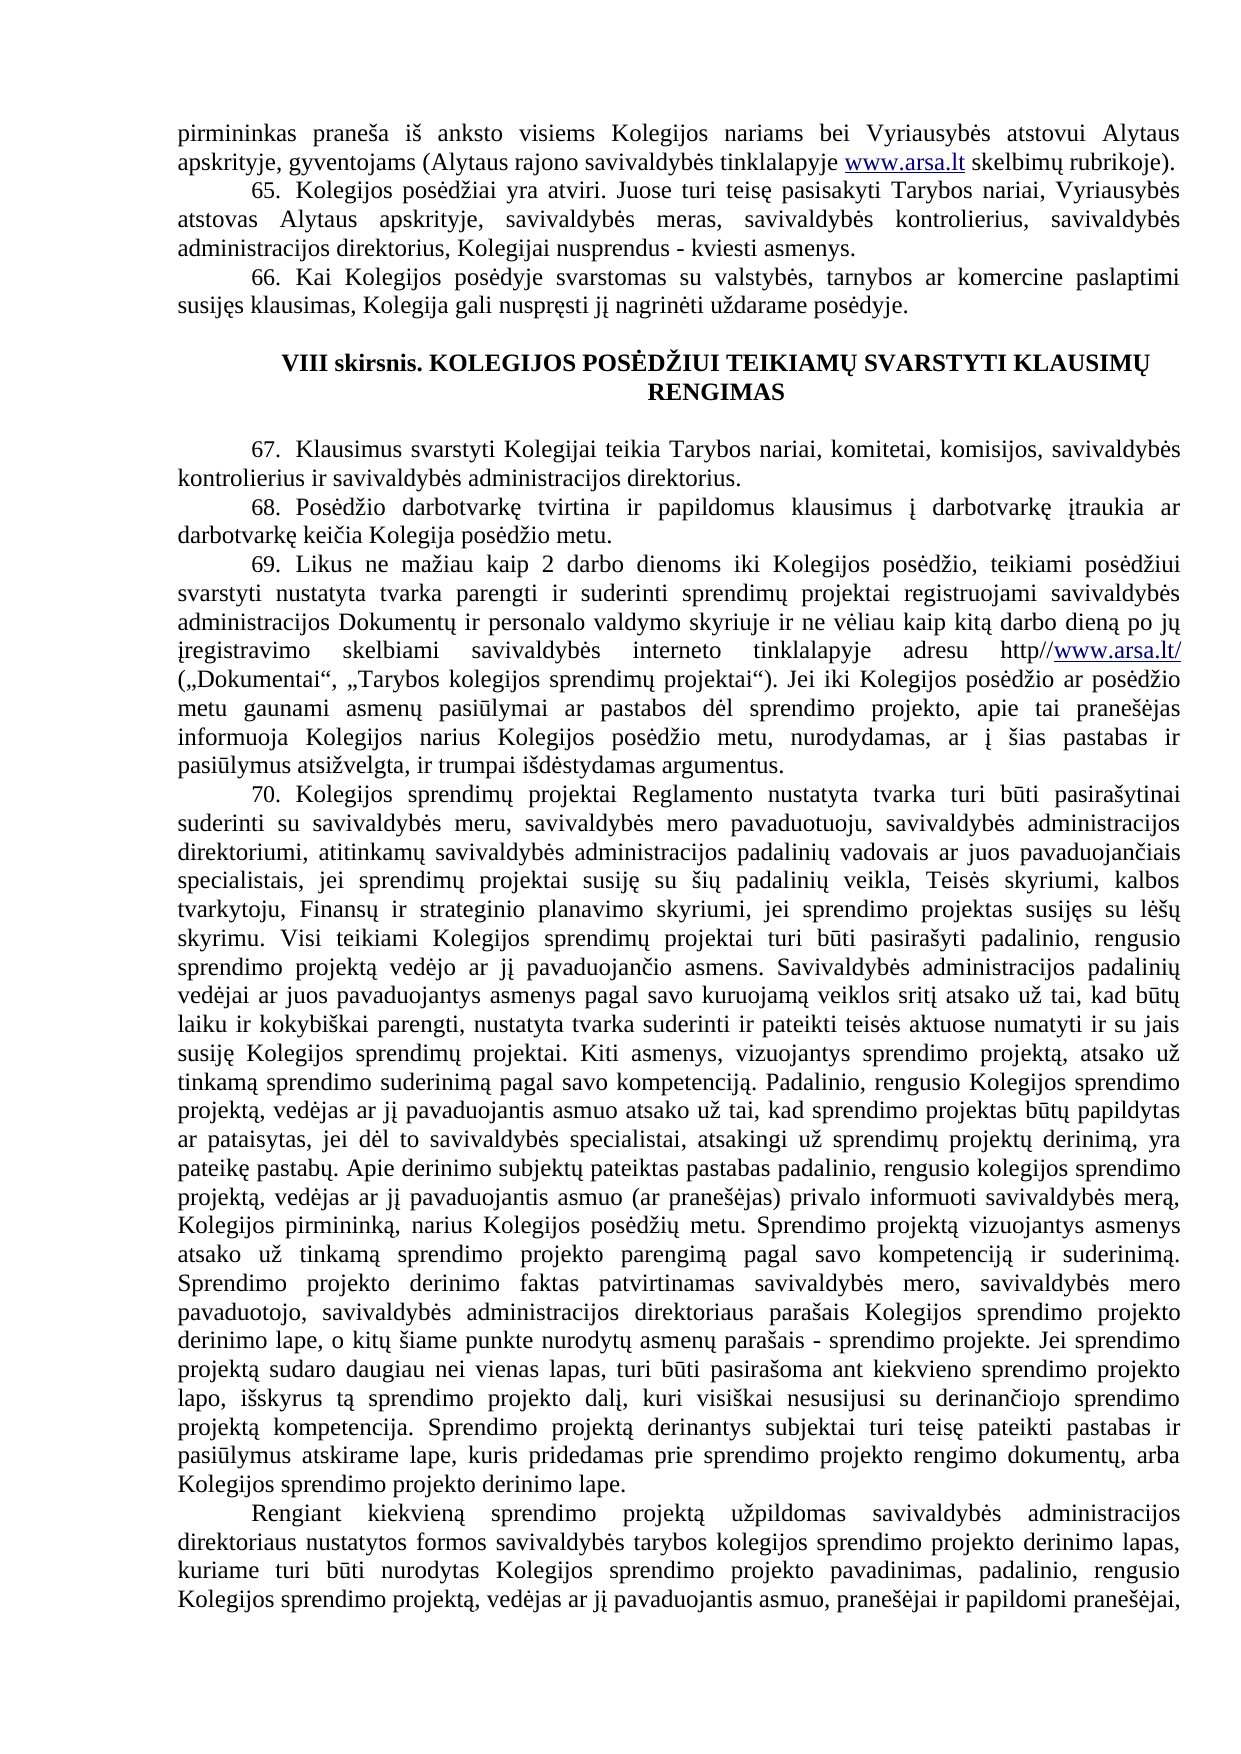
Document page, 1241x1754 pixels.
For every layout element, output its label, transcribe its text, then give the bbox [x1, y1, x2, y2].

text pirmininkas praneša iš anksto visiems Kolegijos nariams bei Vyriausybės atstovui Alytaus apskrityje, gyventojams (Alytaus rajono savivaldybės tinklalapyje www.arsa.lt skelbimų rubrikoje). [177, 118, 1181, 176]
text 66. Kai Kolegijos posėdyje svarstomas su valstybės, tarnybos ar komercine paslaptimi susijęs klausimas, Kolegija gali nuspręsti jį nagrinėti uždarame posėdyje. [177, 262, 1181, 319]
text 69. Likus ne mažiau kaip 2 darbo dienoms iki Kolegijos posėdžio, teikiami posėdžiui svarstyti nustatyta tvarka parengti ir suderinti sprendimų projektai registruojami savivaldybės administracijos Dokumentų ir personalo valdymo skyriuje ir ne vėliau kaip kitą darbo dieną po jų įregistravimo skelbiami savivaldybės interneto tinklalapyje adresu http//www.arsa.lt/ („Dokumentai“, „Tarybos kolegijos sprendimų projektai“). Jei iki Kolegijos posėdžio ar posėdžio metu gaunami asmenų pasiūlymai ar pastabos dėl sprendimo projekto, apie tai pranešėjas informuoja Kolegijos narius Kolegijos posėdžio metu, nurodydamas, ar į šias pastabas ir pasiūlymus atsižvelgta, ir trumpai išdėstydamas argumentus. [177, 549, 1181, 779]
text 68. Posėdžio darbotvarkę tvirtina ir papildomus klausimus į darbotvarkę įtraukia ar darbotvarkę keičia Kolegija posėdžio metu. [177, 492, 1181, 549]
text Rengiant kiekvieną sprendimo projektą užpildomas savivaldybės administracijos direktoriaus nustatytos formos savivaldybės tarybos kolegijos sprendimo projekto derinimo lapas, kuriame turi būti nurodytas Kolegijos sprendimo projekto pavadinimas, padalinio, rengusio Kolegijos sprendimo projektą, vedėjas ar jį pavaduojantis asmuo, pranešėjai ir papildomi pranešėjai, [177, 1498, 1181, 1613]
text 67. Klausimus svarstyti Kolegijai teikia Tarybos nariai, komitetai, komisijos, savivaldybės kontrolierius ir savivaldybės administracijos direktorius. [177, 434, 1181, 492]
text 65. Kolegijos posėdžiai yra atviri. Juose turi teisę pasisakyti Tarybos nariai, Vyriausybės atstovas Alytaus apskrityje, savivaldybės meras, savivaldybės kontrolierius, savivaldybės administracijos direktorius, Kolegijai nusprendus - kviesti asmenys. [177, 176, 1181, 262]
text 70. Kolegijos sprendimų projektai Reglamento nustatyta tvarka turi būti pasirašytinai suderinti su savivaldybės meru, savivaldybės mero pavaduotuoju, savivaldybės administracijos direktoriumi, atitinkamų savivaldybės administracijos padalinių vadovais ar juos pavaduojančiais specialistais, jei sprendimų projektai susiję su šių padalinių veikla, Teisės skyriumi, kalbos tvarkytoju, Finansų ir strateginio planavimo skyriumi, jei sprendimo projektas susijęs su lėšų skyrimu. Visi teikiami Kolegijos sprendimų projektai turi būti pasirašyti padalinio, rengusio sprendimo projektą vedėjo ar jį pavaduojančio asmens. Savivaldybės administracijos padalinių vedėjai ar juos pavaduojantys asmenys pagal savo kuruojamą veiklos sritį atsako už tai, kad būtų laiku ir kokybiškai parengti, nustatyta tvarka suderinti ir pateikti teisės aktuose numatyti ir su jais susiję Kolegijos sprendimų projektai. Kiti asmenys, vizuojantys sprendimo projektą, atsako už tinkamą sprendimo suderinimą pagal savo kompetenciją. Padalinio, rengusio Kolegijos sprendimo projektą, vedėjas ar jį pavaduojantis asmuo atsako už tai, kad sprendimo projektas būtų papildytas ar pataisytas, jei dėl to savivaldybės specialistai, atsakingi už sprendimų projektų derinimą, yra pateikę pastabų. Apie derinimo subjektų pateiktas pastabas padalinio, rengusio kolegijos sprendimo projektą, vedėjas ar jį pavaduojantis asmuo (ar pranešėjas) privalo informuoti savivaldybės merą, Kolegijos pirmininką, narius Kolegijos posėdžių metu. Sprendimo projektą vizuojantys asmenys atsako už tinkamą sprendimo projekto parengimą pagal savo kompetenciją ir suderinimą. Sprendimo projekto derinimo faktas patvirtinamas savivaldybės mero, savivaldybės mero pavaduotojo, savivaldybės administracijos direktoriaus parašais Kolegijos sprendimo projekto derinimo lape, o kitų šiame punkte nurodytų asmenų parašais - sprendimo projekte. Jei sprendimo projektą sudaro daugiau nei vienas lapas, turi būti pasirašoma ant kiekvieno sprendimo projekto lapo, išskyrus tą sprendimo projekto dalį, kuri visiškai nesusijusi su derinančiojo sprendimo projektą kompetencija. Sprendimo projektą derinantys subjektai turi teisę pateikti pastabas ir pasiūlymus atskirame lape, kuris pridedamas prie sprendimo projekto rengimo dokumentų, arba Kolegijos sprendimo projekto derinimo lape. [177, 779, 1181, 1498]
text VIII skirsnis. KOLEGIJOS POSĖDŽIUI TEIKIAMŲ SVARSTYTI KLAUSIMŲ RENGIMAS [251, 348, 1181, 406]
